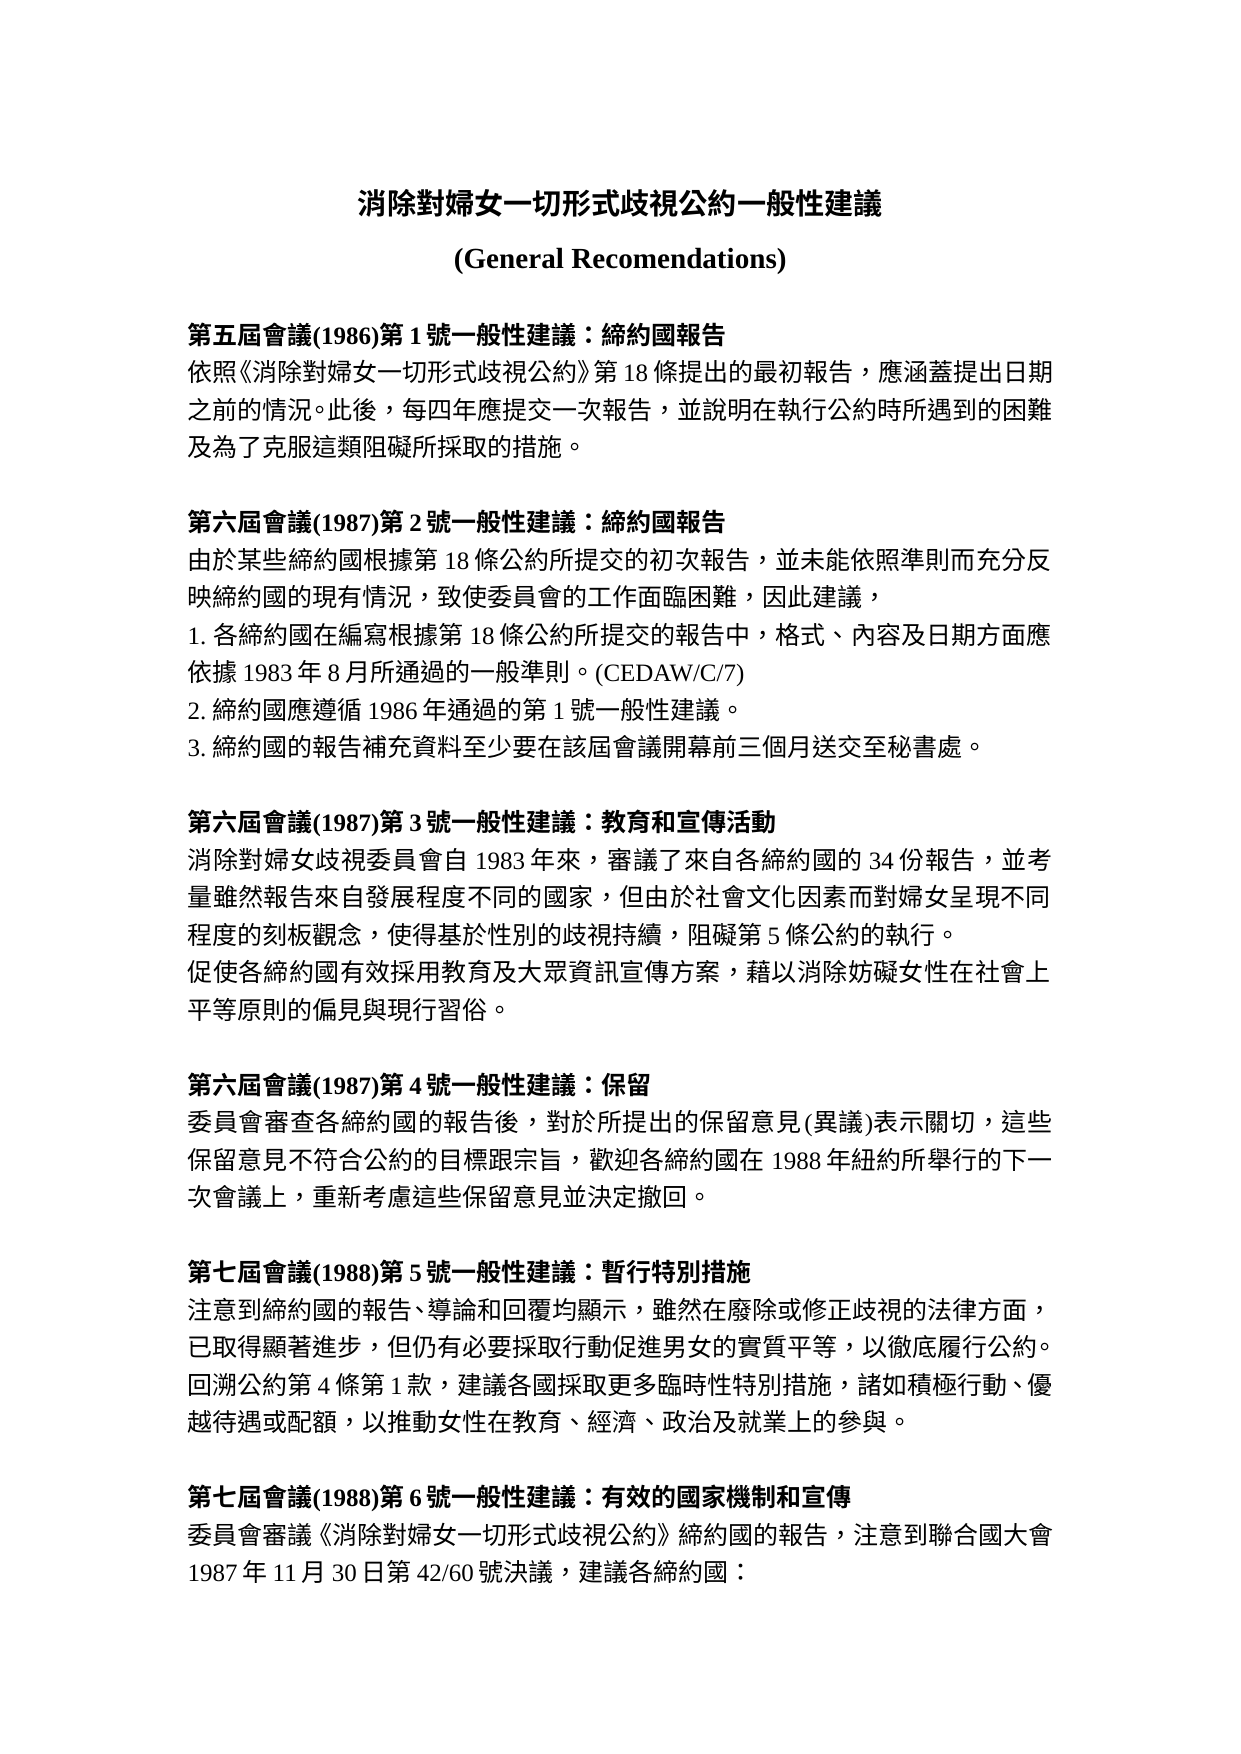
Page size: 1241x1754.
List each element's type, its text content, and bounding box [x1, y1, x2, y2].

text 2. 締約國應遵循1986年通過的第1號一般性建議。 [187, 689, 1053, 727]
text (General Recomendations) [187, 239, 1053, 277]
text 1. 各締約國在編寫根據第18條公約所提交的報告中，格式、內容及日期方面應依據1983年8月所通過的一般準則。(CEDAW/C/7) [187, 614, 1053, 689]
text 3. 締約國的報告補充資料至少要在該屆會議開幕前三個月送交至秘書處。 [187, 727, 1053, 764]
text 消除對婦女一切形式歧視公約一般性建議 [187, 164, 1053, 239]
text 第七屆會議(1988)第6號一般性建議：有效的國家機制和宣傳 [187, 1477, 1053, 1514]
text 第六屆會議(1987)第3號一般性建議：教育和宣傳活動 [187, 802, 1053, 839]
text 消除對婦女歧視委員會自1983年來，審議了來自各締約國的34份報告，並考量雖然報告來自發展程度不同的國家，但由於社會文化因素而對婦女呈現不同程度的刻板觀念，使得基於性別的歧視持續，阻礙第5條公約的執行。 [187, 839, 1053, 952]
text 促使各締約國有效採用教育及大眾資訊宣傳方案，藉以消除妨礙女性在社會上平等原則的偏見與現行習俗。 [187, 952, 1053, 1027]
text 委員會審議《消除對婦女一切形式歧視公約》締約國的報告，注意到聯合國大會1987年11月30日第42/60號決議，建議各締約國： [187, 1514, 1053, 1589]
text 第七屆會議(1988)第5號一般性建議：暫行特別措施 [187, 1252, 1053, 1289]
text 依照《消除對婦女一切形式歧視公約》第18條提出的最初報告，應涵蓋提出日期之前的情況。此後，每四年應提交一次報告，並說明在執行公約時所遇到的困難及為了克服這類阻礙所採取的措施。 [187, 352, 1053, 464]
text 注意到締約國的報告、導論和回覆均顯示，雖然在廢除或修正歧視的法律方面，已取得顯著進步，但仍有必要採取行動促進男女的實質平等，以徹底履行公約。回溯公約第4條第1款，建議各國採取更多臨時性特別措施，諸如積極行動、優越待遇或配額，以推動女性在教育、經濟、政治及就業上的參與。 [187, 1289, 1053, 1439]
text 第五屆會議(1986)第1號一般性建議：締約國報告 [187, 314, 1053, 352]
text 委員會審查各締約國的報告後，對於所提出的保留意見(異議)表示關切，這些保留意見不符合公約的目標跟宗旨，歡迎各締約國在1988年紐約所舉行的下一次會議上，重新考慮這些保留意見並決定撤回。 [187, 1102, 1053, 1214]
text 第六屆會議(1987)第4號一般性建議：保留 [187, 1064, 1053, 1102]
text 由於某些締約國根據第18條公約所提交的初次報告，並未能依照準則而充分反映締約國的現有情況，致使委員會的工作面臨困難，因此建議， [187, 539, 1053, 614]
text 第六屆會議(1987)第2號一般性建議：締約國報告 [187, 502, 1053, 539]
